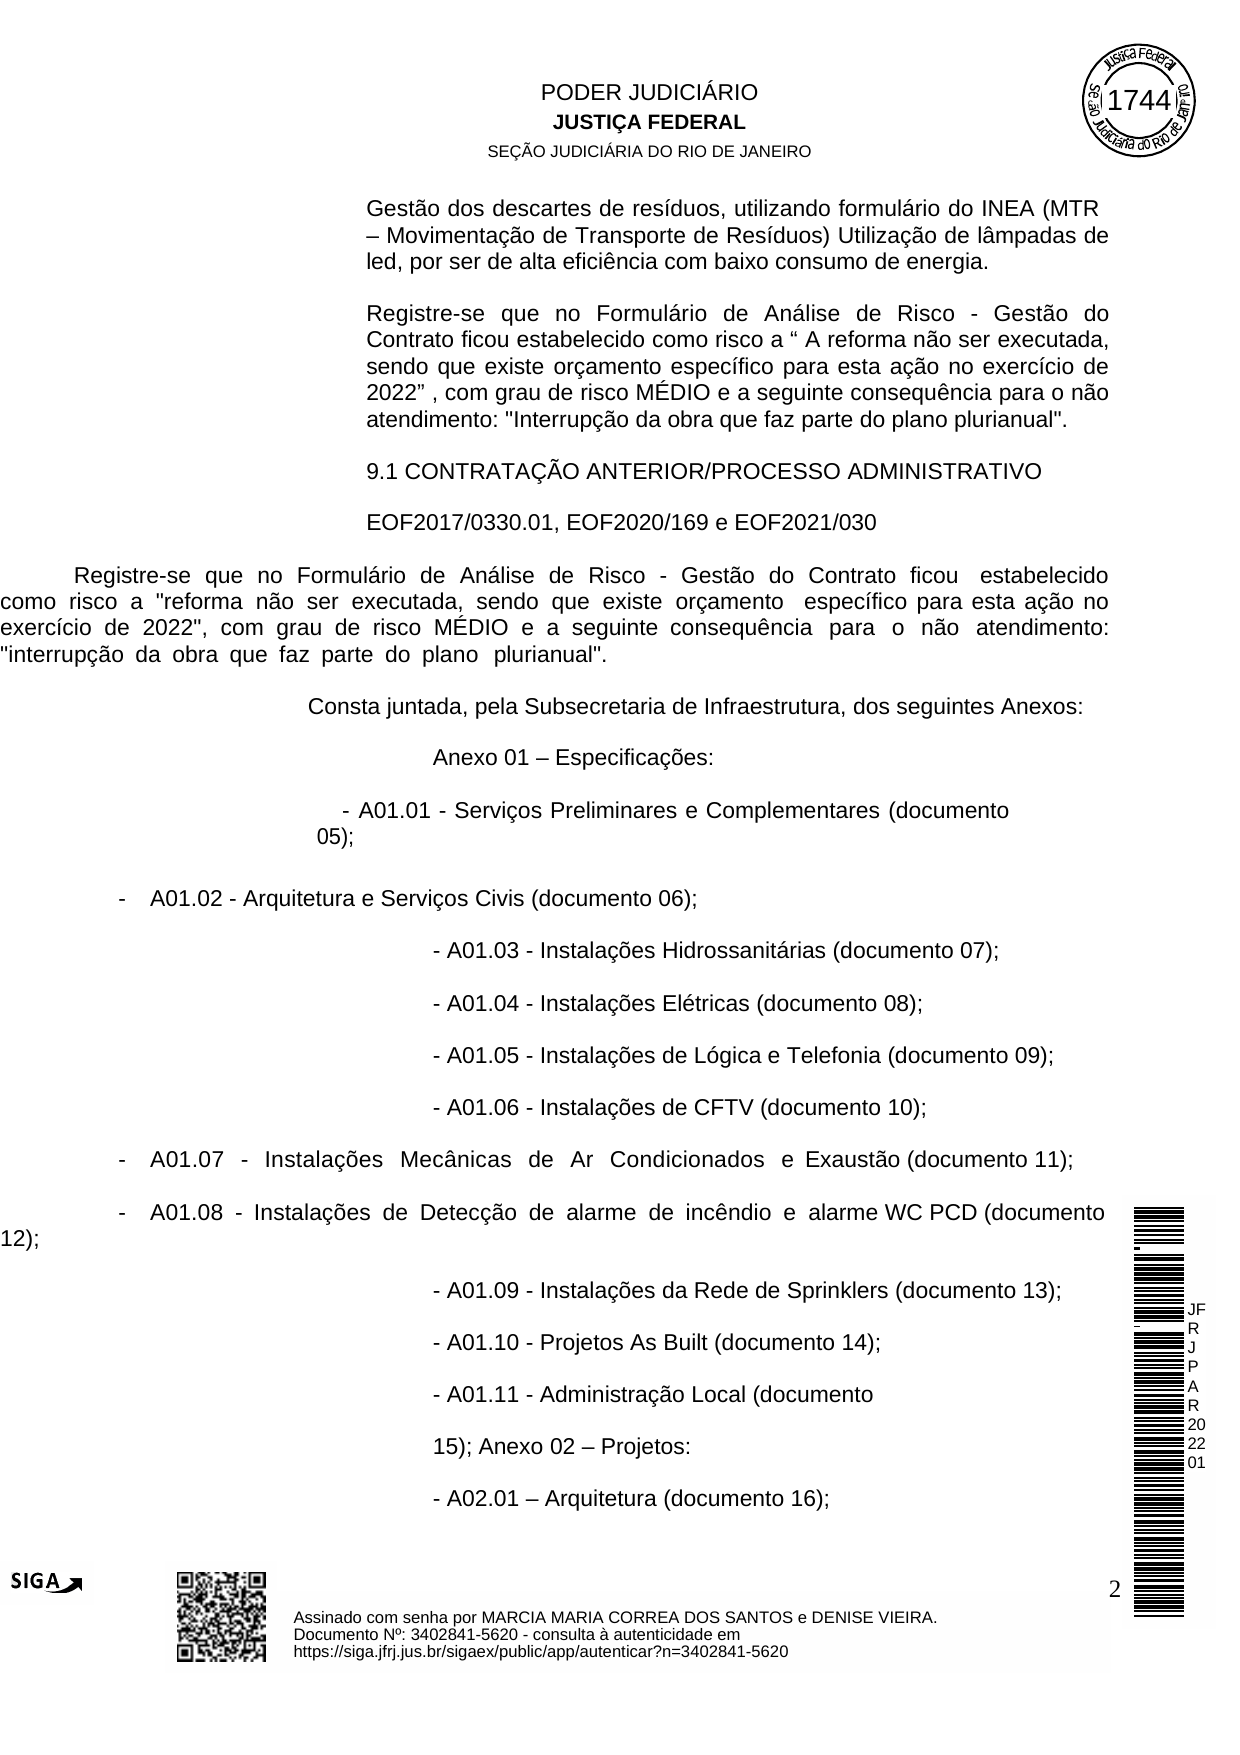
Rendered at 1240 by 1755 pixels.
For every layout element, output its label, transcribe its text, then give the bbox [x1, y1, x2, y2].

text Gestão dos descartes de resíduos, utilizando formulário do INEA (MTR [366, 195, 1239, 221]
list A01.11 - Administração Local (documento 15); Anexo 02 – Projetos: [433, 1381, 919, 1459]
list JFRJPAR202201175A [1187, 1300, 1206, 1472]
text ç [1088, 97, 1100, 106]
list A01.06 - Instalações de CFTV (documento 10); [433, 1094, 1239, 1120]
text Registre-se que no Formulário de Análise de Risco - Gestão do Contrato ficou estabelecido como risco a “ A reforma não ser executada, sendo que existe orçamento específico para esta ação no exercício de 2022” , com grau de risco MÉDIO e a seguinte consequência para o não atendimento: "Interrupção da obra que faz parte do plano plurianual". [366, 300, 1109, 432]
text e [1180, 96, 1192, 105]
text 9.1 CONTRATAÇÃO ANTERIOR/PROCESSO ADMINISTRATIVO EOF2017/0330.01, EOF2020/169 e EOF2021/030 [366, 458, 1109, 536]
list A01.01 - Serviços Preliminares e Complementares (documento [356, 797, 1239, 824]
list A01.08 - Instalações de Detecção de alarme de incêndio e alarme WC PCD (documento 12); [0, 1198, 1109, 1251]
list A01.04 - Instalações Elétricas (documento 08); [433, 990, 1239, 1016]
text Registre-se que no Formulário de Análise de Risco - Gestão do Contrato ficou estabelecido como risco a "reforma não ser executada, sendo que existe orçamento específico para esta ação no exercício de 2022", com grau de risco MÉDIO e a seguinte consequência para o não atendimento: "interrupção da obra que faz parte do plano plurianual". [0, 562, 1109, 667]
list A01.09 - Instalações da Rede de Sprinklers (documento 13); [433, 1277, 1122, 1303]
text 05); [0, 823, 354, 849]
list A02.01 – Arquitetura (documento 16); [433, 1485, 1122, 1512]
text Consta juntada, pela Subsecretaria de Infraestrutura, dos seguintes Anexos: Anexo 01 – Especificações: [308, 693, 1109, 771]
list A01.02 - Arquitetura e Serviços Civis (documento 06); [0, 885, 1239, 912]
list A01.03 - Instalações Hidrossanitárias (documento 07); [433, 937, 1239, 964]
list A01.07 - Instalações Mecânicas de Ar Condicionados e Exaustão (documento 11); [0, 1146, 1109, 1173]
list A01.10 - Projetos As Built (documento 14); [433, 1329, 1122, 1356]
list A01.05 - Instalações de Lógica e Telefonia (documento 09); [433, 1042, 1239, 1068]
text – Movimentação de Transporte de Resíduos) Utilização de lâmpadas de led, por ser de alta eficiência com baixo consumo de energia. [366, 222, 1109, 274]
